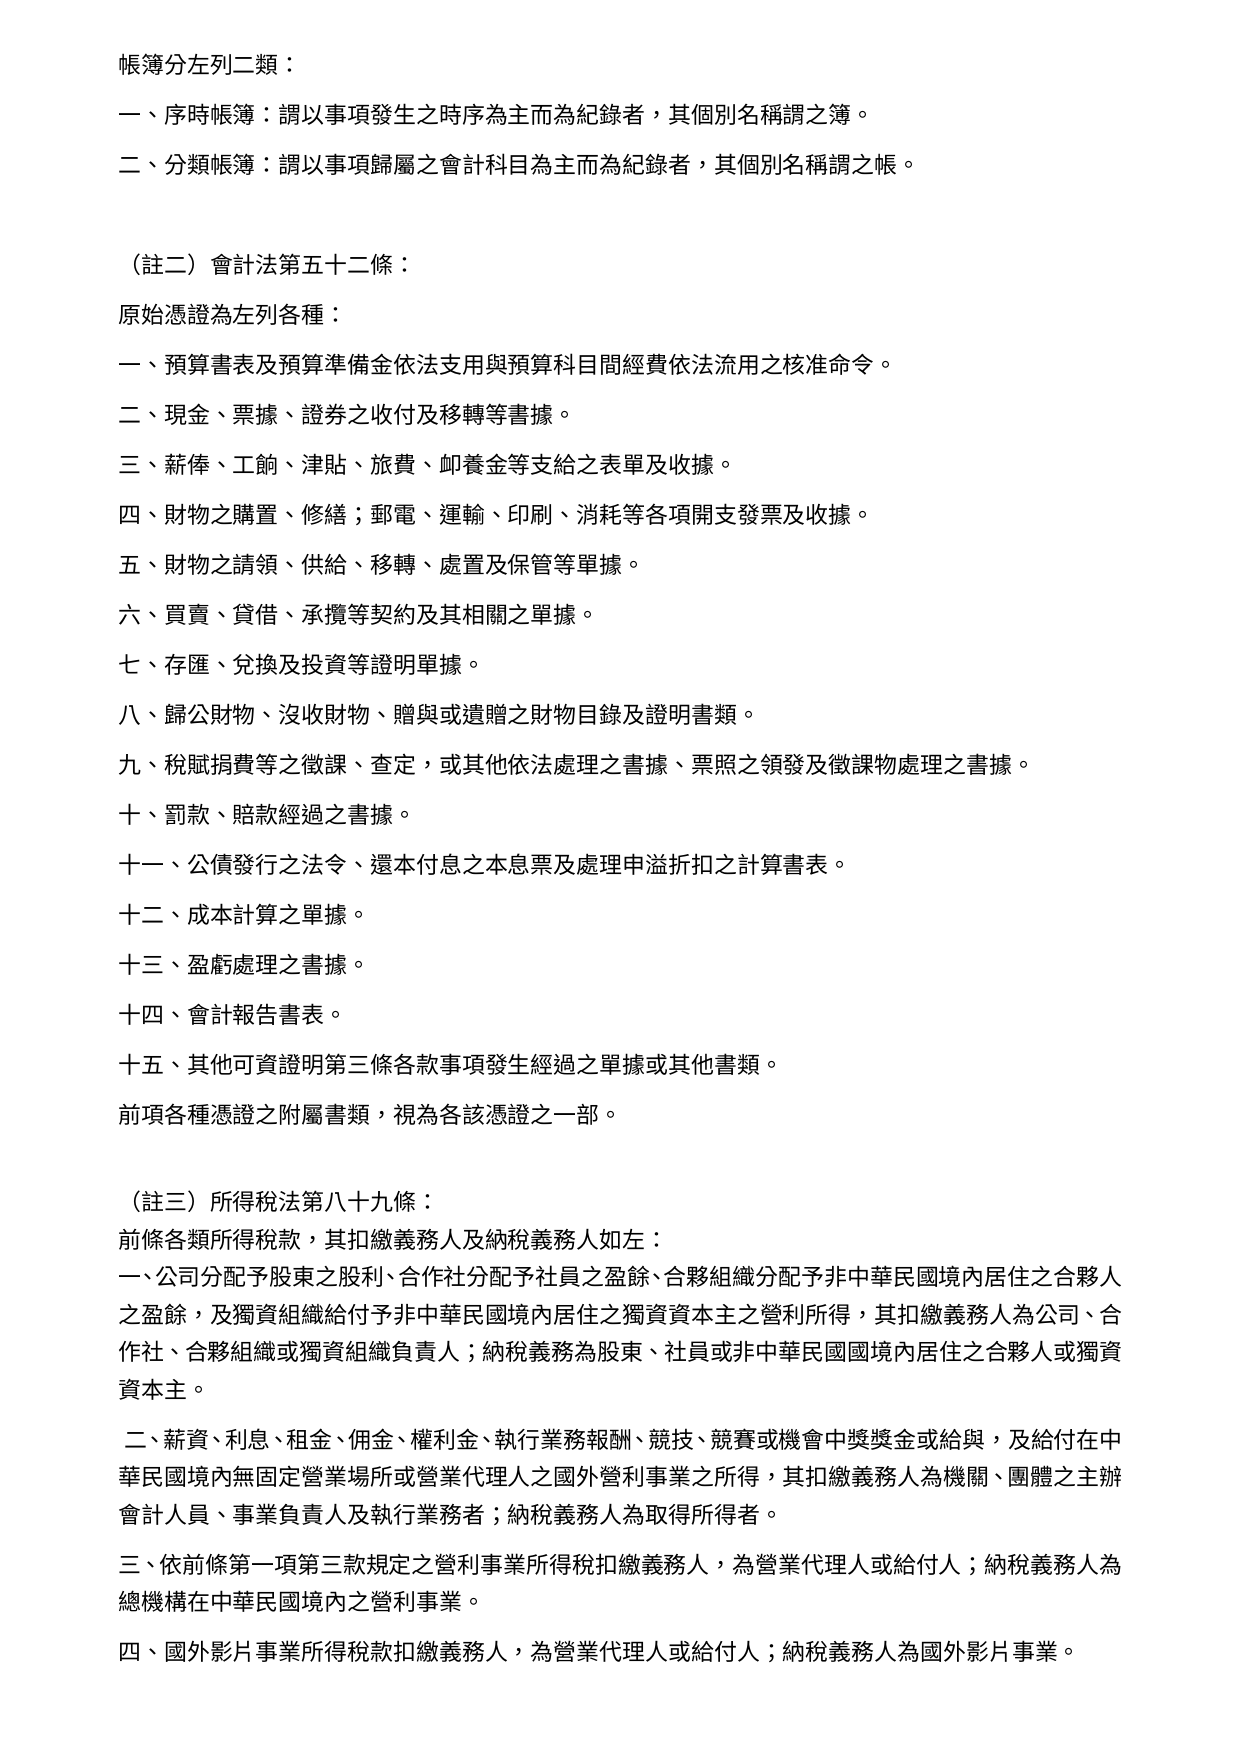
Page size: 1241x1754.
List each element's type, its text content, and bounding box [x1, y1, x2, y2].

text 前項各種憑證之附屬書類，視為各該憑證之一部。 [118, 1094, 1122, 1132]
text （註三）所得稅法第八十九條： [118, 1182, 1122, 1219]
text 十一、公債發行之法令、還本付息之本息票及處理申溢折扣之計算書表。 [118, 844, 1122, 882]
text 一、公司分配予股東之股利、合作社分配予社員之盈餘、合夥組織分配予非中華民國境內居住之合夥人之盈餘，及獨資組織給付予非中華民國境內居住之獨資資本主之營利所得，其扣繳義務人為公司、合作社、合夥組織或獨資組織負責人；納稅義務為股東、社員或非中華民國國境內居住之合夥人或獨資資本主。 [118, 1257, 1122, 1407]
text 帳簿分左列二類： [118, 44, 1122, 82]
text 十四、會計報告書表。 [118, 994, 1122, 1032]
text 九、稅賦捐費等之徵課、查定，或其他依法處理之書據、票照之領發及徵課物處理之書據。 [118, 744, 1122, 782]
text 七、存匯、兌換及投資等證明單據。 [118, 644, 1122, 682]
text 六、買賣、貸借、承攬等契約及其相關之單據。 [118, 594, 1122, 632]
text 五、財物之請領、供給、移轉、處置及保管等單據。 [118, 544, 1122, 582]
text 前條各類所得稅款，其扣繳義務人及納稅義務人如左： [118, 1219, 1122, 1257]
text 十、罰款、賠款經過之書據。 [118, 794, 1122, 832]
text 一、序時帳簿：謂以事項發生之時序為主而為紀錄者，其個別名稱謂之簿。 [118, 94, 1122, 132]
text 三、薪俸、工餉、津貼、旅費、卹養金等支給之表單及收據。 [118, 444, 1122, 482]
text 十三、盈虧處理之書據。 [118, 944, 1122, 982]
text 一、預算書表及預算準備金依法支用與預算科目間經費依法流用之核准命令。 [118, 344, 1122, 382]
text 四、財物之購置、修繕；郵電、運輸、印刷、消耗等各項開支發票及收據。 [118, 494, 1122, 532]
text 三、依前條第一項第三款規定之營利事業所得稅扣繳義務人，為營業代理人或給付人；納稅義務人為總機構在中華民國境內之營利事業。 [118, 1544, 1122, 1619]
text 八、歸公財物、沒收財物、贈與或遺贈之財物目錄及證明書類。 [118, 694, 1122, 732]
text 二、薪資、利息、租金、佣金、權利金、執行業務報酬、競技、競賽或機會中獎獎金或給與，及給付在中華民國境內無固定營業場所或營業代理人之國外營利事業之所得，其扣繳義務人為機關、團體之主辦會計人員、事業負責人及執行業務者；納稅義務人為取得所得者。 [118, 1419, 1122, 1532]
text 十二、成本計算之單據。 [118, 894, 1122, 932]
text （註二）會計法第五十二條： [118, 244, 1122, 282]
text 二、現金、票據、證券之收付及移轉等書據。 [118, 394, 1122, 432]
text 二、分類帳簿：謂以事項歸屬之會計科目為主而為紀錄者，其個別名稱謂之帳。 [118, 144, 1122, 182]
text 原始憑證為左列各種： [118, 294, 1122, 332]
text 十五、其他可資證明第三條各款事項發生經過之單據或其他書類。 [118, 1044, 1122, 1082]
text 四、國外影片事業所得稅款扣繳義務人，為營業代理人或給付人；納稅義務人為國外影片事業。 [118, 1632, 1122, 1669]
